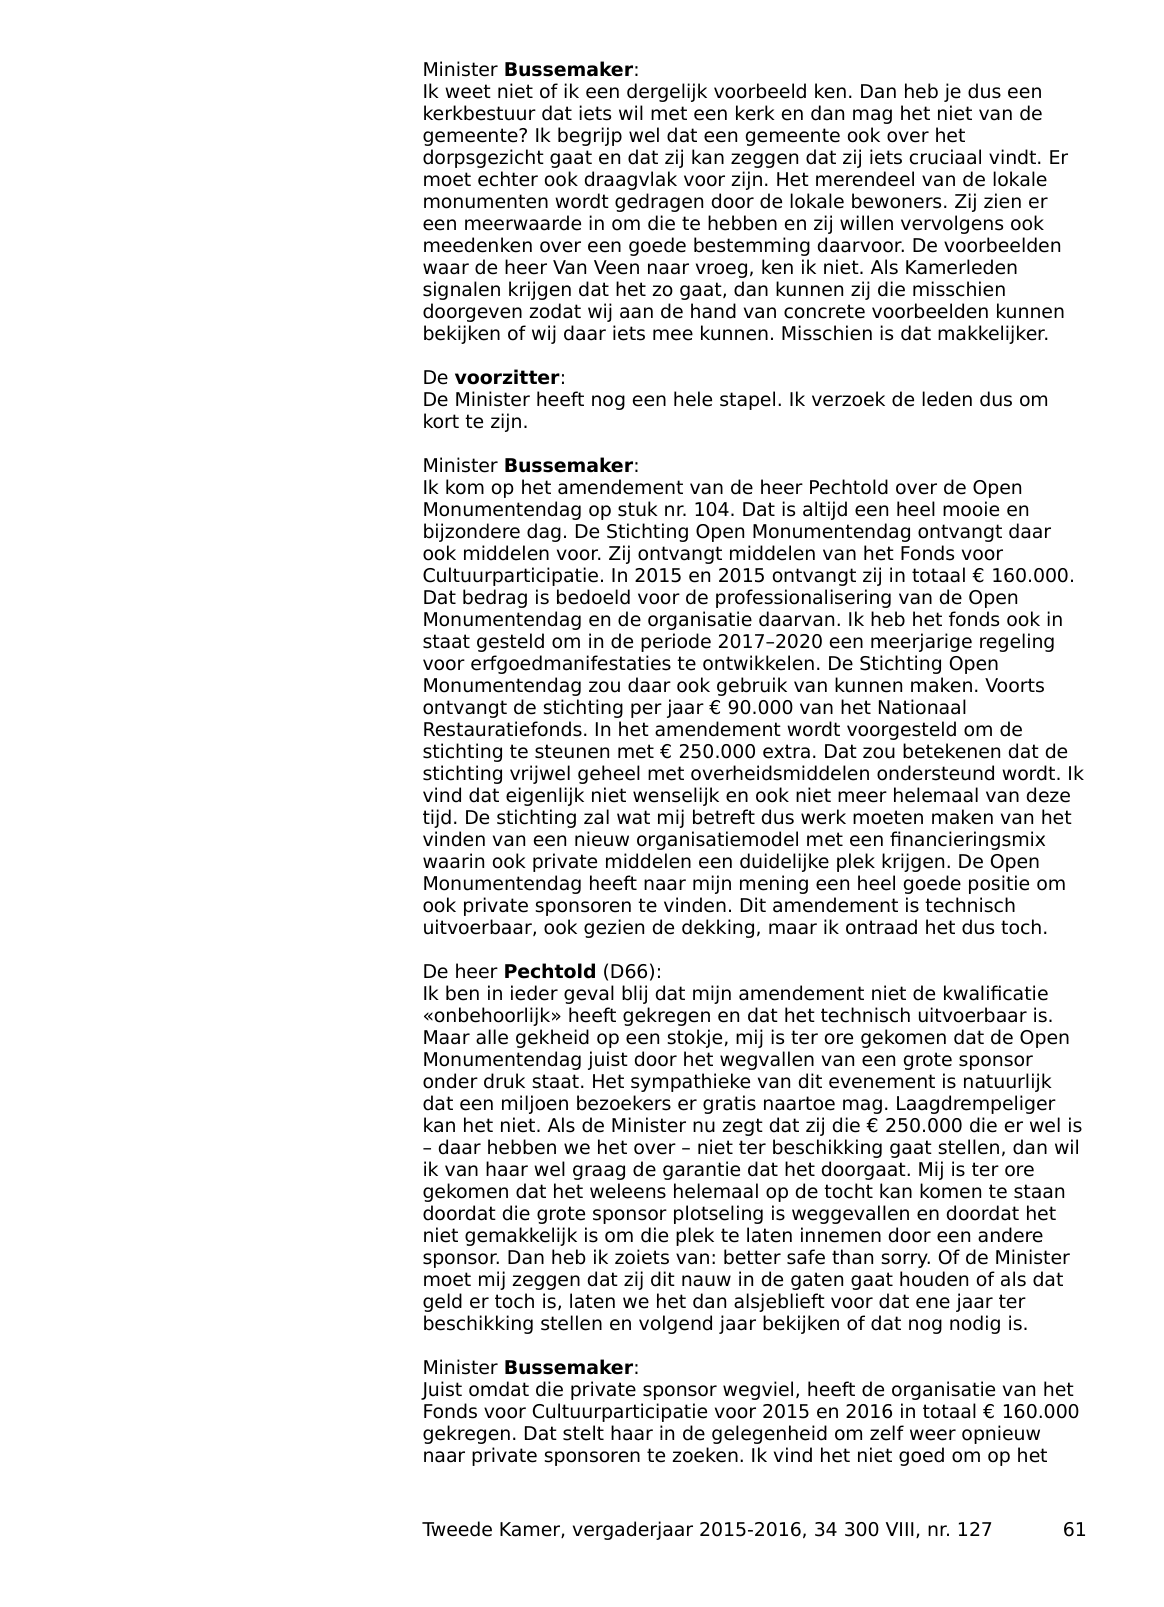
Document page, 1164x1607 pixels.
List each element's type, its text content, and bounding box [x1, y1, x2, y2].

text Minister Bussemaker: [422, 455, 1087, 477]
text Minister Bussemaker: [422, 59, 1087, 81]
text Ik ben in ieder geval blij dat mijn amendement niet de kwalificatie «onbehoorlijk» heeft gekregen en dat het technisch uitvoerbaar is. Maar alle gekheid op een stokje, mij is ter ore gekomen dat de Open Monumentendag juist door het wegvallen van een grote sponsor onder druk staat. Het sympathieke van dit evenement is natuurlijk dat een miljoen bezoekers er gratis naartoe mag. Laagdrempeliger kan het niet. Als de Minister nu zegt dat zij die € 250.000 die er wel is – daar hebben we het over – niet ter beschikking gaat stellen, dan wil ik van haar wel graag de garantie dat het doorgaat. Mij is ter ore gekomen dat het weleens helemaal op de tocht kan komen te staan doordat die grote sponsor plotseling is weggevallen en doordat het niet gemakkelijk is om die plek te laten innemen door een andere sponsor. Dan heb ik zoiets van: better safe than sorry. Of de Minister moet mij zeggen dat zij dit nauw in de gaten gaat houden of als dat geld er toch is, laten we het dan alsjeblieft voor dat ene jaar ter beschikking stellen en volgend jaar bekijken of dat nog nodig is. [422, 983, 1087, 1334]
text Ik weet niet of ik een dergelijk voorbeeld ken. Dan heb je dus een kerkbestuur dat iets wil met een kerk en dan mag het niet van de gemeente? Ik begrijp wel dat een gemeente ook over het dorpsgezicht gaat en dat zij kan zeggen dat zij iets cruciaal vindt. Er moet echter ook draagvlak voor zijn. Het merendeel van de lokale monumenten wordt gedragen door de lokale bewoners. Zij zien er een meerwaarde in om die te hebben en zij willen vervolgens ook meedenken over een goede bestemming daarvoor. De voorbeelden waar de heer Van Veen naar vroeg, ken ik niet. Als Kamerleden signalen krijgen dat het zo gaat, dan kunnen zij die misschien doorgeven zodat wij aan de hand van concrete voorbeelden kunnen bekijken of wij daar iets mee kunnen. Misschien is dat makkelijker. [422, 81, 1087, 345]
text Ik kom op het amendement van de heer Pechtold over de Open Monumentendag op stuk nr. 104. Dat is altijd een heel mooie en bijzondere dag. De Stichting Open Monumentendag ontvangt daar ook middelen voor. Zij ontvangt middelen van het Fonds voor Cultuurparticipatie. In 2015 en 2015 ontvangt zij in totaal € 160.000. Dat bedrag is bedoeld voor de professionalisering van de Open Monumentendag en de organisatie daarvan. Ik heb het fonds ook in staat gesteld om in de periode 2017–2020 een meerjarige regeling voor erfgoedmanifestaties te ontwikkelen. De Stichting Open Monumentendag zou daar ook gebruik van kunnen maken. Voorts ontvangt de stichting per jaar € 90.000 van het Nationaal Restauratiefonds. In het amendement wordt voorgesteld om de stichting te steunen met € 250.000 extra. Dat zou betekenen dat de stichting vrijwel geheel met overheidsmiddelen ondersteund wordt. Ik vind dat eigenlijk niet wenselijk en ook niet meer helemaal van deze tijd. De stichting zal wat mij betreft dus werk moeten maken van het vinden van een nieuw organisatiemodel met een financieringsmix waarin ook private middelen een duidelijke plek krijgen. De Open Monumentendag heeft naar mijn mening een heel goede positie om ook private sponsoren te vinden. Dit amendement is technisch uitvoerbaar, ook gezien de dekking, maar ik ontraad het dus toch. [422, 477, 1087, 939]
text De heer Pechtold (D66): [422, 961, 1087, 983]
text Minister Bussemaker: [422, 1357, 1087, 1379]
text Juist omdat die private sponsor wegviel, heeft de organisatie van het Fonds voor Cultuurparticipatie voor 2015 en 2016 in totaal € 160.000 gekregen. Dat stelt haar in de gelegenheid om zelf weer opnieuw naar private sponsoren te zoeken. Ik vind het niet goed om op het [422, 1379, 1087, 1467]
text De voorzitter: [422, 367, 1087, 389]
text De Minister heeft nog een hele stapel. Ik verzoek de leden dus om kort te zijn. [422, 389, 1087, 433]
